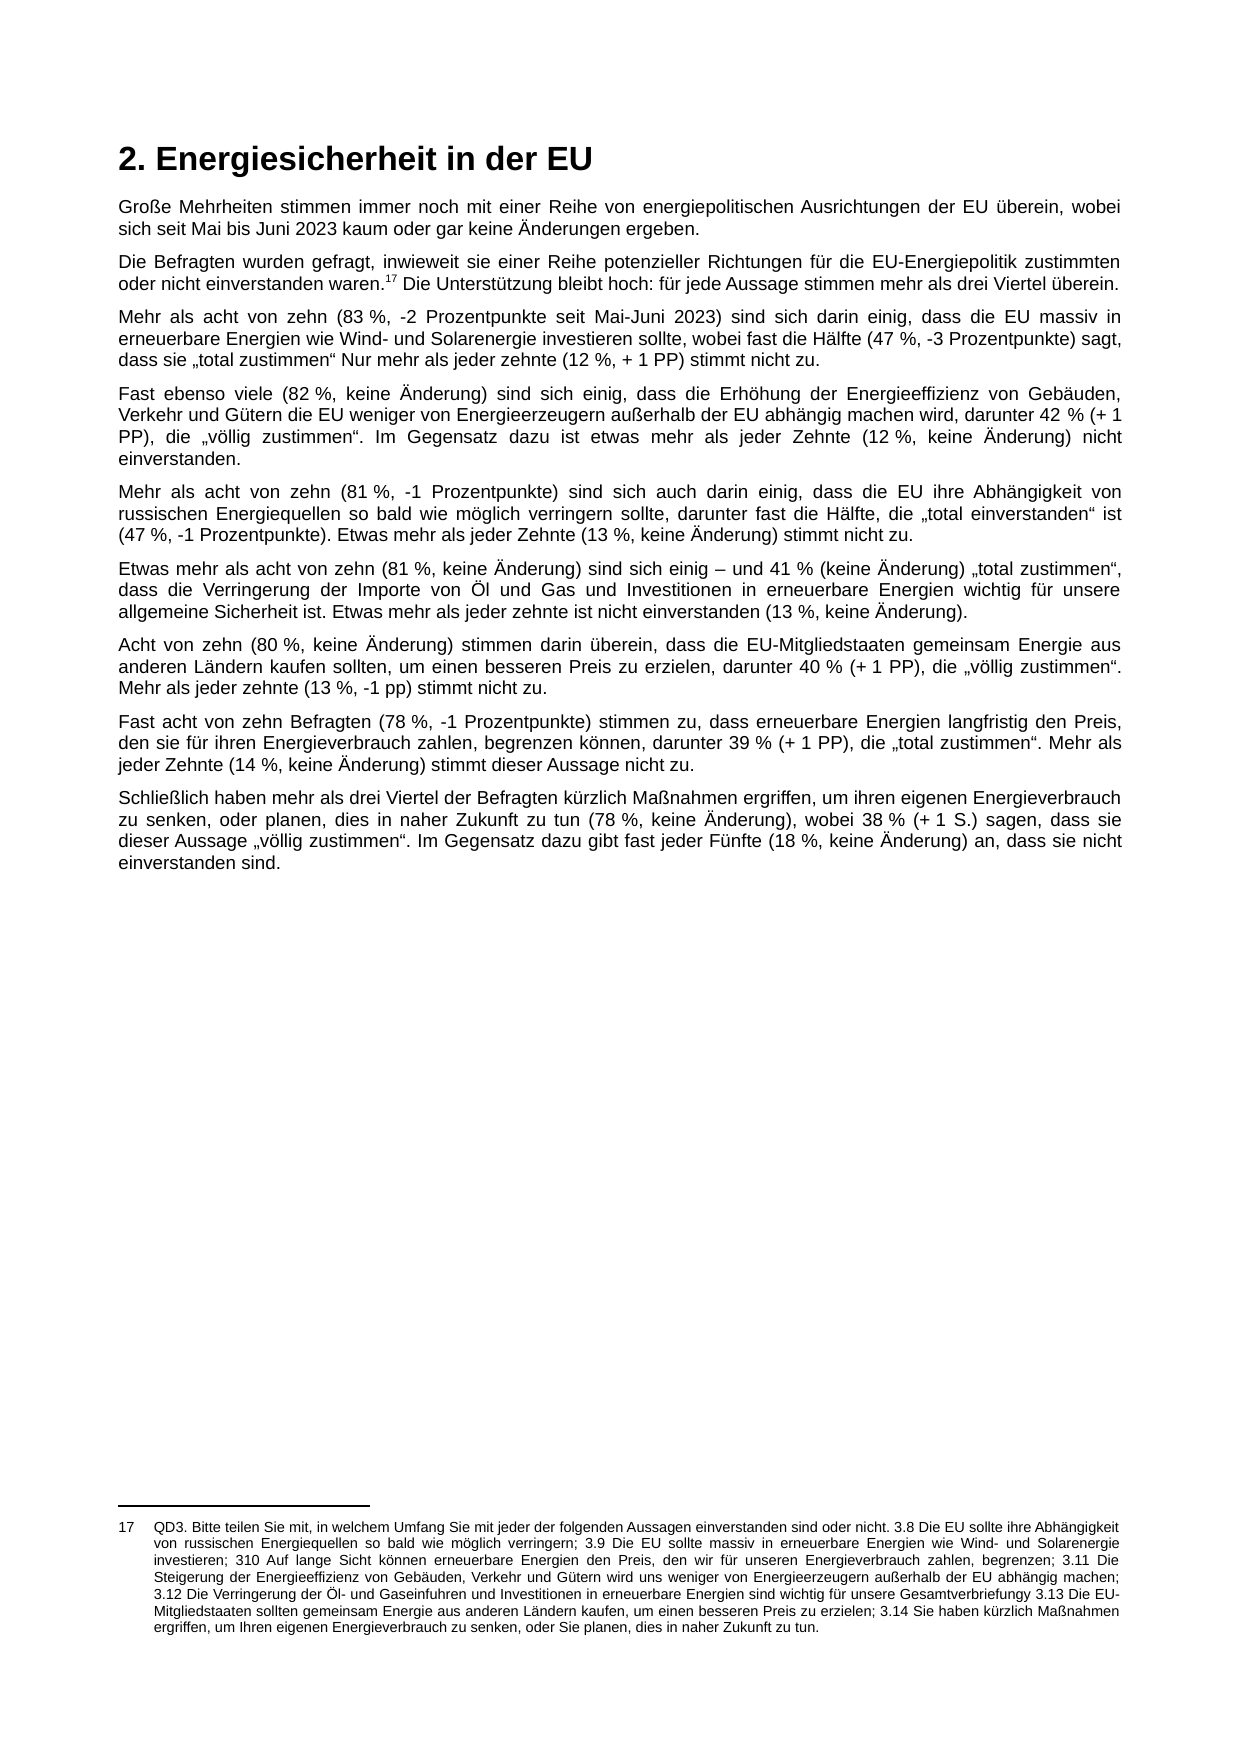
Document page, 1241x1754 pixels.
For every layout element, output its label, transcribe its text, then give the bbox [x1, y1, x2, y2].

text QD3. Bitte teilen Sie mit, in welchem Umfang Sie mit jeder der folgenden Aussagen einverstanden sind oder nicht. 3.8 Die EU sollte ihre Abhängigkeit von russischen Energiequellen so bald wie möglich verringern; 3.9 Die EU sollte massiv in erneuerbare Energien wie Wind- und Solarenergie investieren; 310 Auf lange Sicht können erneuerbare Energien den Preis, den wir für unseren Energieverbrauch zahlen, begrenzen; 3.11 Die Steigerung der Energieeffizienz von Gebäuden, Verkehr und Gütern wird uns weniger von Energieerzeugern außerhalb der EU abhängig machen; 3.12 Die Verringerung der Öl- und Gaseinfuhren und Investitionen in erneuerbare Energien sind wichtig für unsere Gesamtverbriefungy 3.13 Die EU-Mitgliedstaaten sollten gemeinsam Energie aus anderen Ländern kaufen, um einen besseren Preis zu erzielen; 3.14 Sie haben kürzlich Maßnahmen ergriffen, um Ihren eigenen Energieverbrauch zu senken, oder Sie planen, dies in naher Zukunft zu tun. [118, 1518, 1122, 1636]
text Schließlich haben mehr als drei Viertel der Befragten kürzlich Maßnahmen ergriffen, um ihren eigenen Energieverbrauch zu senken, oder planen, dies in naher Zukunft zu tun (78 %, keine Änderung), wobei 38 % (+ 1 S.) sagen, dass sie dieser Aussage „völlig zustimmen“. Im Gegensatz dazu gibt fast jeder Fünfte (18 %, keine Änderung) an, dass sie nicht einverstanden sind. [118, 787, 1122, 873]
text Große Mehrheiten stimmen immer noch mit einer Reihe von energiepolitischen Ausrichtungen der EU überein, wobei sich seit Mai bis Juni 2023 kaum oder gar keine Änderungen ergeben. [118, 196, 1122, 239]
text Fast ebenso viele (82 %, keine Änderung) sind sich einig, dass die Erhöhung der Energieeffizienz von Gebäuden, Verkehr und Gütern die EU weniger von Energieerzeugern außerhalb der EU abhängig machen wird, darunter 42 % (+ 1 PP), die „völlig zustimmen“. Im Gegensatz dazu ist etwas mehr als jeder Zehnte (12 %, keine Änderung) nicht einverstanden. [118, 383, 1122, 469]
text Etwas mehr als acht von zehn (81 %, keine Änderung) sind sich einig – und 41 % (keine Änderung) „total zustimmen“, dass die Verringerung der Importe von Öl und Gas und Investitionen in erneuerbare Energien wichtig für unsere allgemeine Sicherheit ist. Etwas mehr als jeder zehnte ist nicht einverstanden (13 %, keine Änderung). [118, 557, 1122, 622]
text Mehr als acht von zehn (83 %, -2 Prozentpunkte seit Mai-Juni 2023) sind sich darin einig, dass die EU massiv in erneuerbare Energien wie Wind- und Solarenergie investieren sollte, wobei fast die Hälfte (47 %, -3 Prozentpunkte) sagt, dass sie „total zustimmen“ Nur mehr als jeder zehnte (12 %, + 1 PP) stimmt nicht zu. [118, 306, 1122, 371]
text Die Befragten wurden gefragt, inwieweit sie einer Reihe potenzieller Richtungen für die EU-Energiepolitik zustimmten oder nicht einverstanden waren. Die Unterstützung bleibt hoch: für jede Aussage stimmen mehr als drei Viertel überein. [118, 251, 1122, 294]
subtitle 2. Energiesicherheit in der EU [118, 139, 1122, 178]
text Mehr als acht von zehn (81 %, -1 Prozentpunkte) sind sich auch darin einig, dass die EU ihre Abhängigkeit von russischen Energiequellen so bald wie möglich verringern sollte, darunter fast die Hälfte, die „total einverstanden“ ist (47 %, -1 Prozentpunkte). Etwas mehr als jeder Zehnte (13 %, keine Änderung) stimmt nicht zu. [118, 481, 1122, 545]
text Acht von zehn (80 %, keine Änderung) stimmen darin überein, dass die EU-Mitgliedstaaten gemeinsam Energie aus anderen Ländern kaufen sollten, um einen besseren Preis zu erzielen, darunter 40 % (+ 1 PP), die „völlig zustimmen“. Mehr als jeder zehnte (13 %, -1 pp) stimmt nicht zu. [118, 634, 1122, 698]
text Fast acht von zehn Befragten (78 %, -1 Prozentpunkte) stimmen zu, dass erneuerbare Energien langfristig den Preis, den sie für ihren Energieverbrauch zahlen, begrenzen können, darunter 39 % (+ 1 PP), die „total zustimmen“. Mehr als jeder Zehnte (14 %, keine Änderung) stimmt dieser Aussage nicht zu. [118, 710, 1122, 775]
